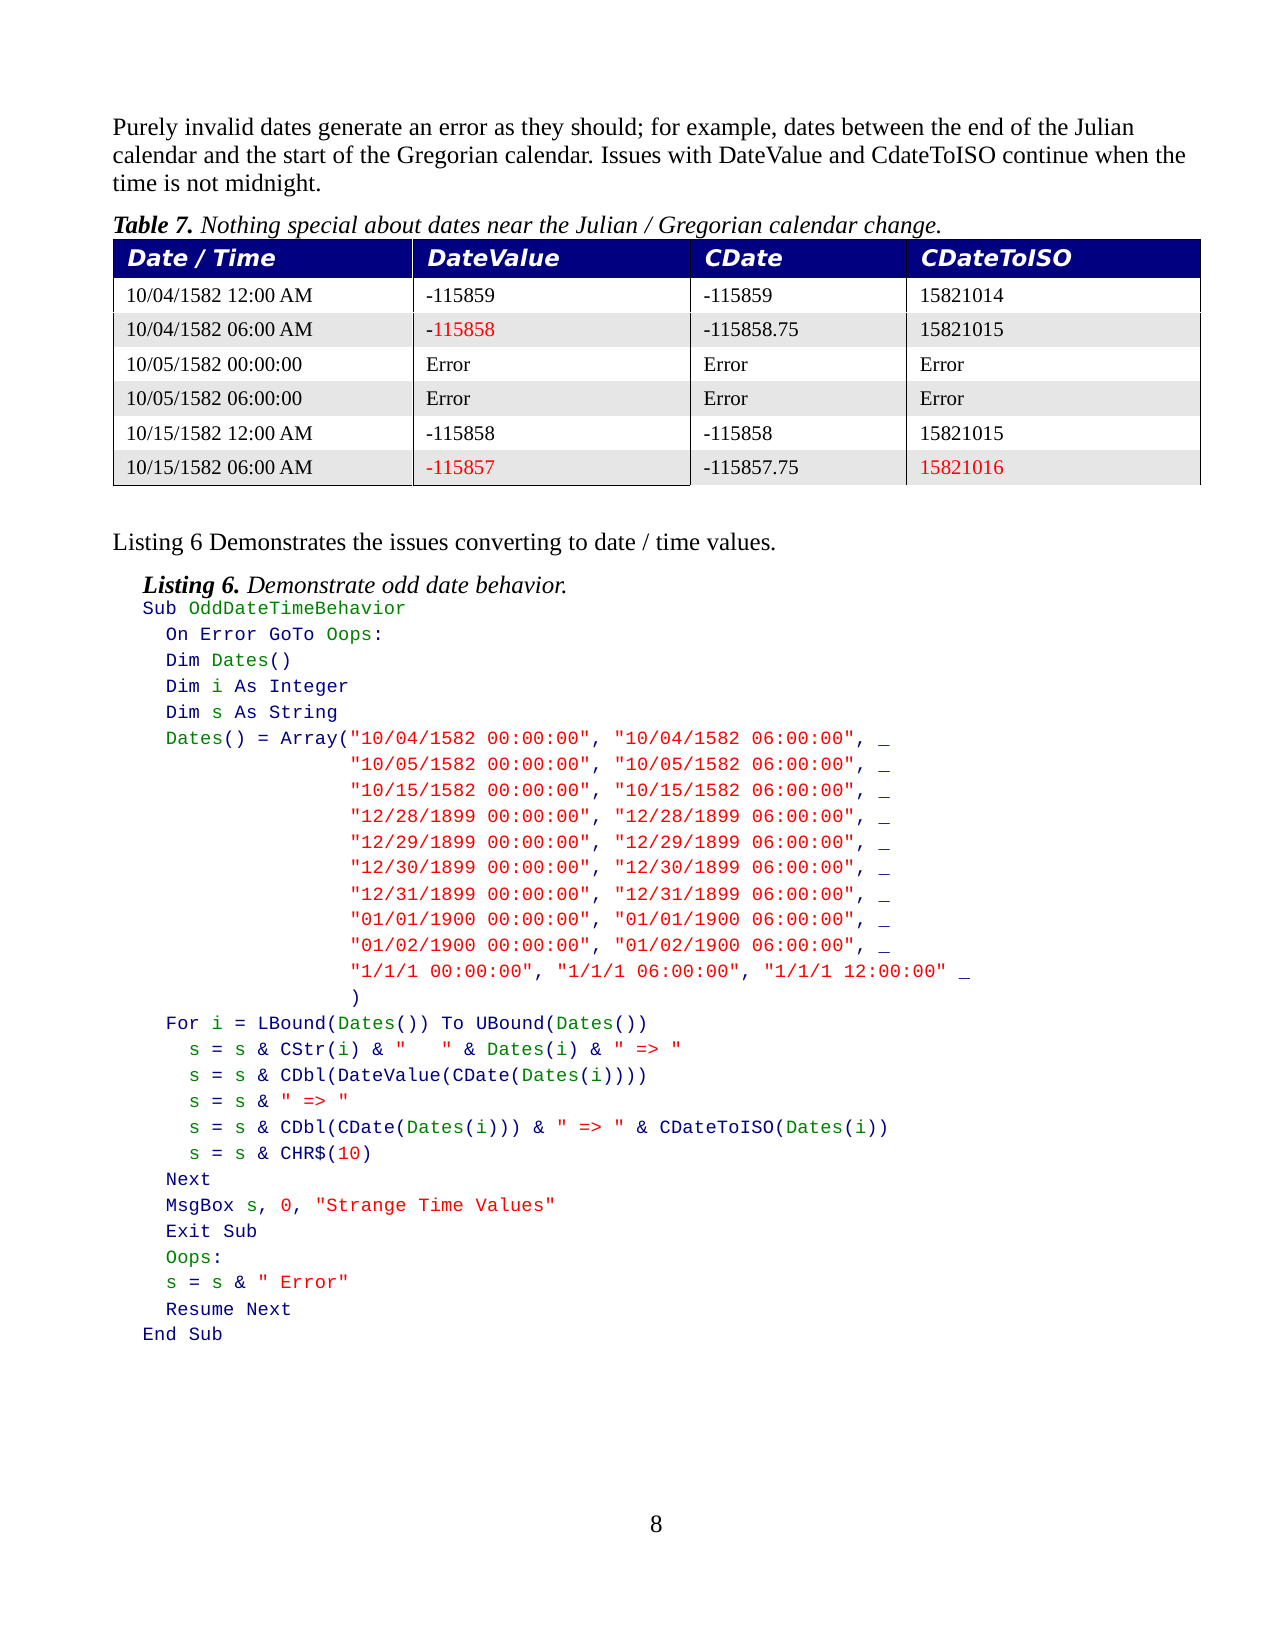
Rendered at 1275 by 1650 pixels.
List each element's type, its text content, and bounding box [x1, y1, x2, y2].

table_cell 15821014 [907, 278, 1200, 312]
text "12/28/1899 00:00:00", "12/28/1899 06:00:00", _ [142, 806, 1200, 827]
table_cell -115859 [691, 278, 906, 312]
text "10/05/1582 00:00:00", "10/05/1582 06:00:00", _ [142, 754, 1200, 776]
text s = s & CDbl(CDate(Dates(i))) & " => " & CDateToISO(Dates(i)) [142, 1117, 1200, 1139]
table_header CDateToISO [907, 240, 1200, 278]
table_cell -115857,75 [691, 450, 906, 485]
table_cell Error [414, 381, 690, 416]
text "12/30/1899 00:00:00", "12/30/1899 06:00:00", _ [142, 858, 1200, 879]
table_cell Error [691, 347, 906, 381]
table_cell Error [691, 381, 906, 416]
table_header Date / Time [114, 240, 412, 278]
table_cell Error [414, 347, 690, 381]
text MsgBox s, 0, "Strange Time Values" [142, 1195, 1200, 1217]
text Purely invalid dates generate an error as they should; for example, dates between the end of the Julian calendar and the start of the Gregorian calendar. Issues with DateValue and CdateToISO continue when the time is not midnight. [112, 112, 1200, 197]
table_cell -115858,75 [691, 313, 906, 347]
text Resume Next [142, 1299, 1200, 1320]
text Exit Sub [142, 1221, 1200, 1242]
table_cell Error [907, 381, 1200, 416]
text s = s & CStr(i) & " " & Dates(i) & " => " [142, 1039, 1200, 1061]
text "1/1/1 00:00:00", "1/1/1 06:00:00", "1/1/1 12:00:00" _ [142, 962, 1200, 983]
table_cell -115858 [414, 313, 690, 347]
text Oops: [142, 1247, 1200, 1268]
text Dates() = Array("10/04/1582 00:00:00", "10/04/1582 06:00:00", _ [142, 728, 1200, 750]
text s = s & " => " [142, 1091, 1200, 1113]
text ) [142, 988, 1200, 1009]
text "12/29/1899 00:00:00", "12/29/1899 06:00:00", _ [142, 832, 1200, 853]
table_cell 15821015 [907, 416, 1200, 450]
table_cell -115857 [414, 450, 690, 485]
table_cell -115858 [414, 416, 690, 450]
text On Error GoTo Oops: [142, 624, 1200, 646]
text Dim s As String [142, 702, 1200, 724]
table_cell 10/05/1582 00:00:00 [114, 347, 412, 381]
text Next [142, 1169, 1200, 1191]
table_cell -115859 [414, 278, 690, 312]
text "12/31/1899 00:00:00", "12/31/1899 06:00:00", _ [142, 884, 1200, 905]
table_header CDate [691, 240, 906, 278]
text s = s & CDbl(DateValue(CDate(Dates(i)))) [142, 1065, 1200, 1087]
text "01/01/1900 00:00:00", "01/01/1900 06:00:00", _ [142, 910, 1200, 931]
table_header DateValue [414, 240, 690, 278]
table_cell 10/04/1582 06:00 AM [114, 313, 412, 347]
text End Sub [142, 1325, 1200, 1346]
text s = s & CHR$(10) [142, 1143, 1200, 1165]
table_cell 15821015 [907, 313, 1200, 347]
text "10/15/1582 00:00:00", "10/15/1582 06:00:00", _ [142, 780, 1200, 802]
text Dim i As Integer [142, 676, 1200, 698]
table_cell Error [907, 347, 1200, 381]
table_cell 15821016 [907, 450, 1200, 485]
table_cell -115858 [691, 416, 906, 450]
text Dim Dates() [142, 650, 1200, 672]
text "01/02/1900 00:00:00", "01/02/1900 06:00:00", _ [142, 936, 1200, 957]
table_cell 10/05/1582 06:00:00 [114, 381, 412, 416]
text s = s & " Error" [142, 1273, 1200, 1294]
table_cell 10/15/1582 06:00 AM [114, 450, 412, 485]
text Listing 6 Demonstrates the issues converting to date / time values. [112, 528, 1200, 556]
table_cell 10/04/1582 12:00 AM [114, 278, 412, 312]
text Sub OddDateTimeBehavior [142, 598, 1200, 620]
text For i = LBound(Dates()) To UBound(Dates()) [142, 1013, 1200, 1035]
text Table 7. Nothing special about dates near the Julian / Gregorian calendar change. [112, 211, 1200, 239]
table_cell 10/15/1582 12:00 AM [114, 416, 412, 450]
list Listing 6. Demonstrate odd date behavior. [142, 571, 1200, 598]
